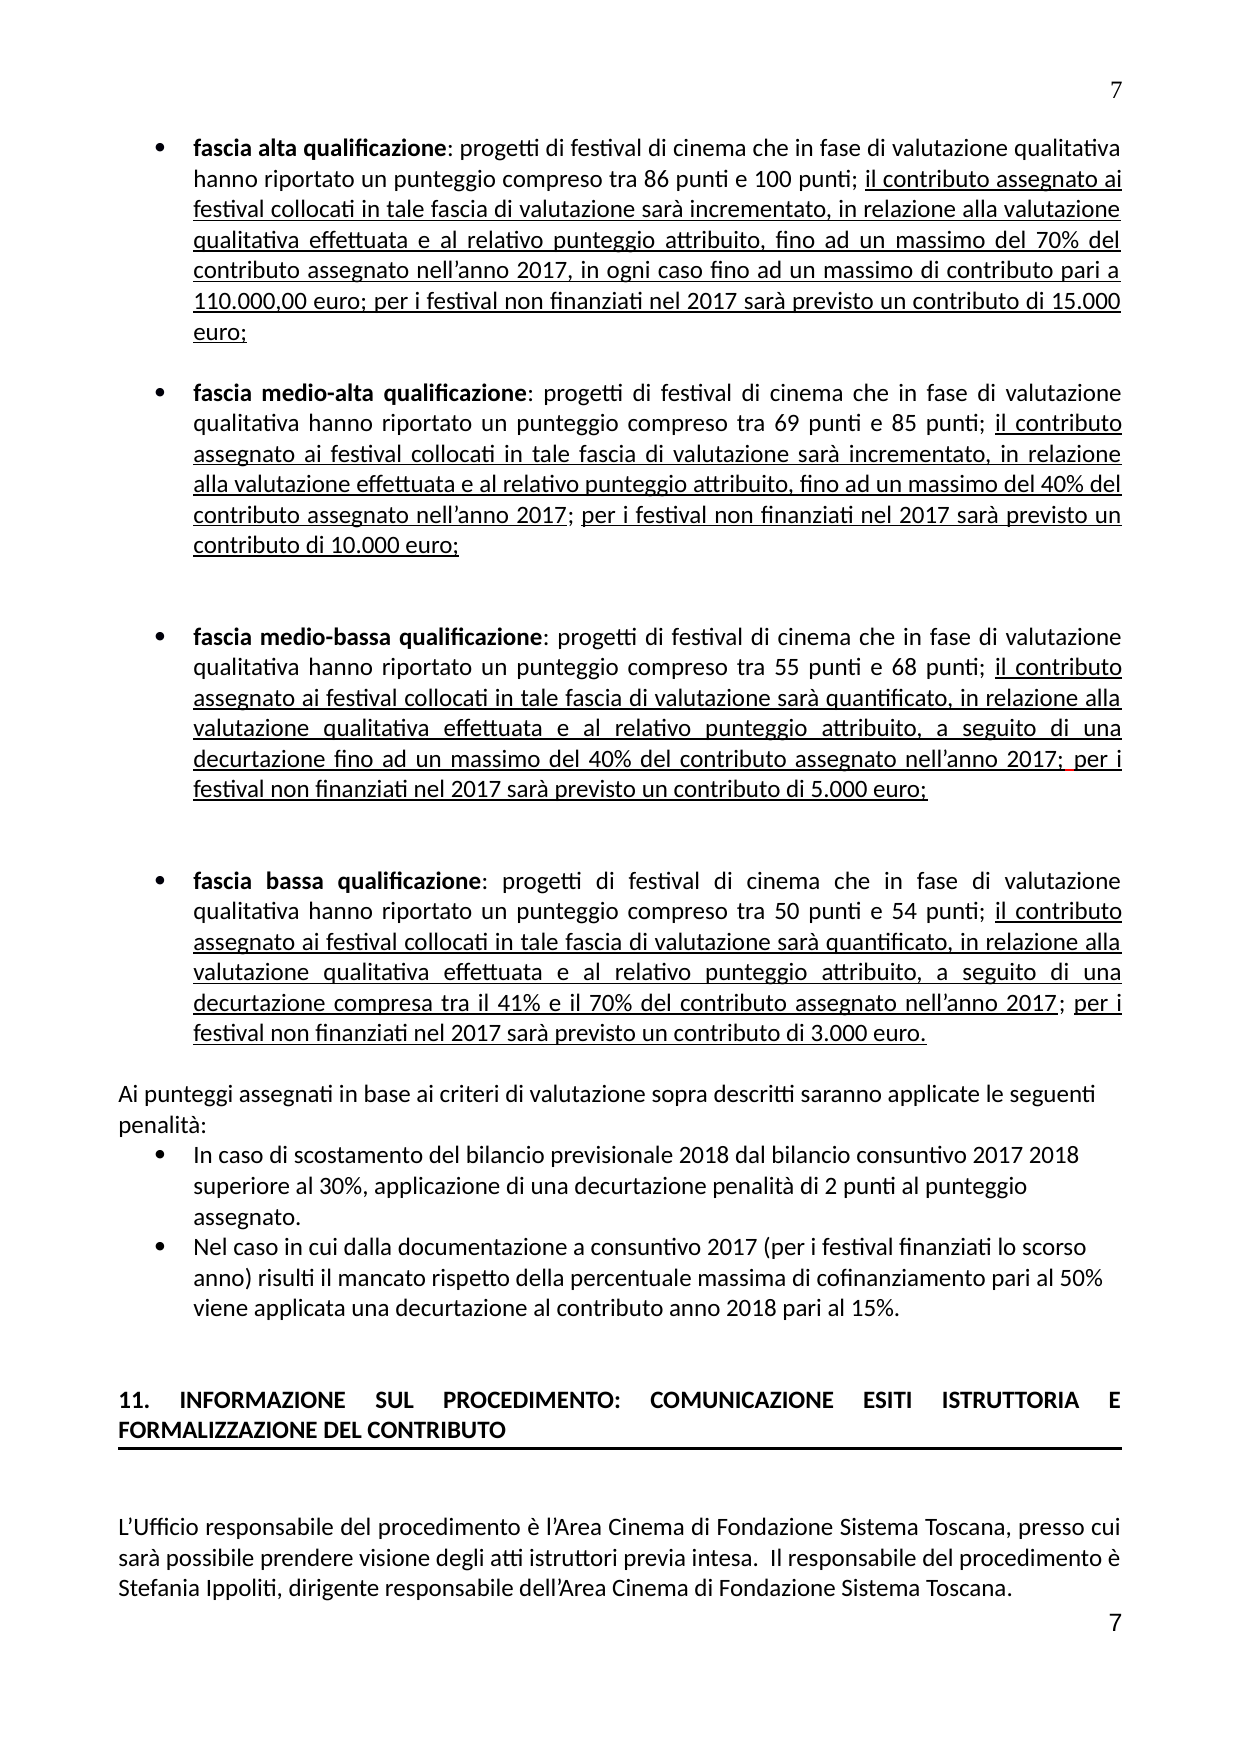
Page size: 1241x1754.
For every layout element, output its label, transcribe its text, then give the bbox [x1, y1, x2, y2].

list In caso di scostamento del bilancio previsionale 2018 dal bilancio consuntivo 2017 2018 superiore al 30%, applicazione di una decurtazione penalità di 2 punti al punteggio assegnato. [156, 1140, 1122, 1231]
list fascia medio-alta qualificazione: progetti di festival di cinema che in fase di valutazione qualitativa hanno riportato un punteggio compreso tra 69 punti e 85 punti; il contributo assegnato ai festival collocati in tale fascia di valutazione sarà incrementato, in relazione alla valutazione effettuata e al relativo punteggio attribuito, fino ad un massimo del 40% del contributo assegnato nell’anno 2017; per i festival non finanziati nel 2017 sarà previsto un contributo di 10.000 euro; [156, 377, 1122, 560]
text Ai punteggi assegnati in base ai criteri di valutazione sopra descritti saranno applicate le seguenti penalità: [118, 1079, 1122, 1140]
text 11. INFORMAZIONE SUL PROCEDIMENTO: COMUNICAZIONE ESITI ISTRUTTORIA E FORMALIZZAZIONE DEL CONTRIBUTO [118, 1384, 1122, 1447]
list fascia medio-bassa qualificazione: progetti di festival di cinema che in fase di valutazione qualitativa hanno riportato un punteggio compreso tra 55 punti e 68 punti; il contributo assegnato ai festival collocati in tale fascia di valutazione sarà quantificato, in relazione alla valutazione qualitativa effettuata e al relativo punteggio attribuito, a seguito di una decurtazione fino ad un massimo del 40% del contributo assegnato nell’anno 2017; per i festival non finanziati nel 2017 sarà previsto un contributo di 5.000 euro; [156, 621, 1122, 804]
list Nel caso in cui dalla documentazione a consuntivo 2017 (per i festival finanziati lo scorso anno) risulti il mancato rispetto della percentuale massima di cofinanziamento pari al 50% viene applicata una decurtazione al contributo anno 2018 pari al 15%. [156, 1231, 1122, 1323]
list fascia bassa qualificazione: progetti di festival di cinema che in fase di valutazione qualitativa hanno riportato un punteggio compreso tra 50 punti e 54 punti; il contributo assegnato ai festival collocati in tale fascia di valutazione sarà quantificato, in relazione alla valutazione qualitativa effettuata e al relativo punteggio attribuito, a seguito di una decurtazione compresa tra il 41% e il 70% del contributo assegnato nell’anno 2017; per i festival non finanziati nel 2017 sarà previsto un contributo di 3.000 euro. [156, 865, 1122, 1048]
text L’Ufficio responsabile del procedimento è l’Area Cinema di Fondazione Sistema Toscana, presso cui sarà possibile prendere visione degli atti istruttori previa intesa. Il responsabile del procedimento è Stefania Ippoliti, dirigente responsabile dell’Area Cinema di Fondazione Sistema Toscana. [118, 1511, 1122, 1603]
list fascia alta qualificazione: progetti di festival di cinema che in fase di valutazione qualitativa hanno riportato un punteggio compreso tra 86 punti e 100 punti; il contributo assegnato ai festival collocati in tale fascia di valutazione sarà incrementato, in relazione alla valutazione qualitativa effettuata e al relativo punteggio attribuito, fino ad un massimo del 70% del contributo assegnato nell’anno 2017, in ogni caso fino ad un massimo di contributo pari a 110.000,00 euro; per i festival non finanziati nel 2017 sarà previsto un contributo di 15.000 euro; [156, 132, 1122, 346]
